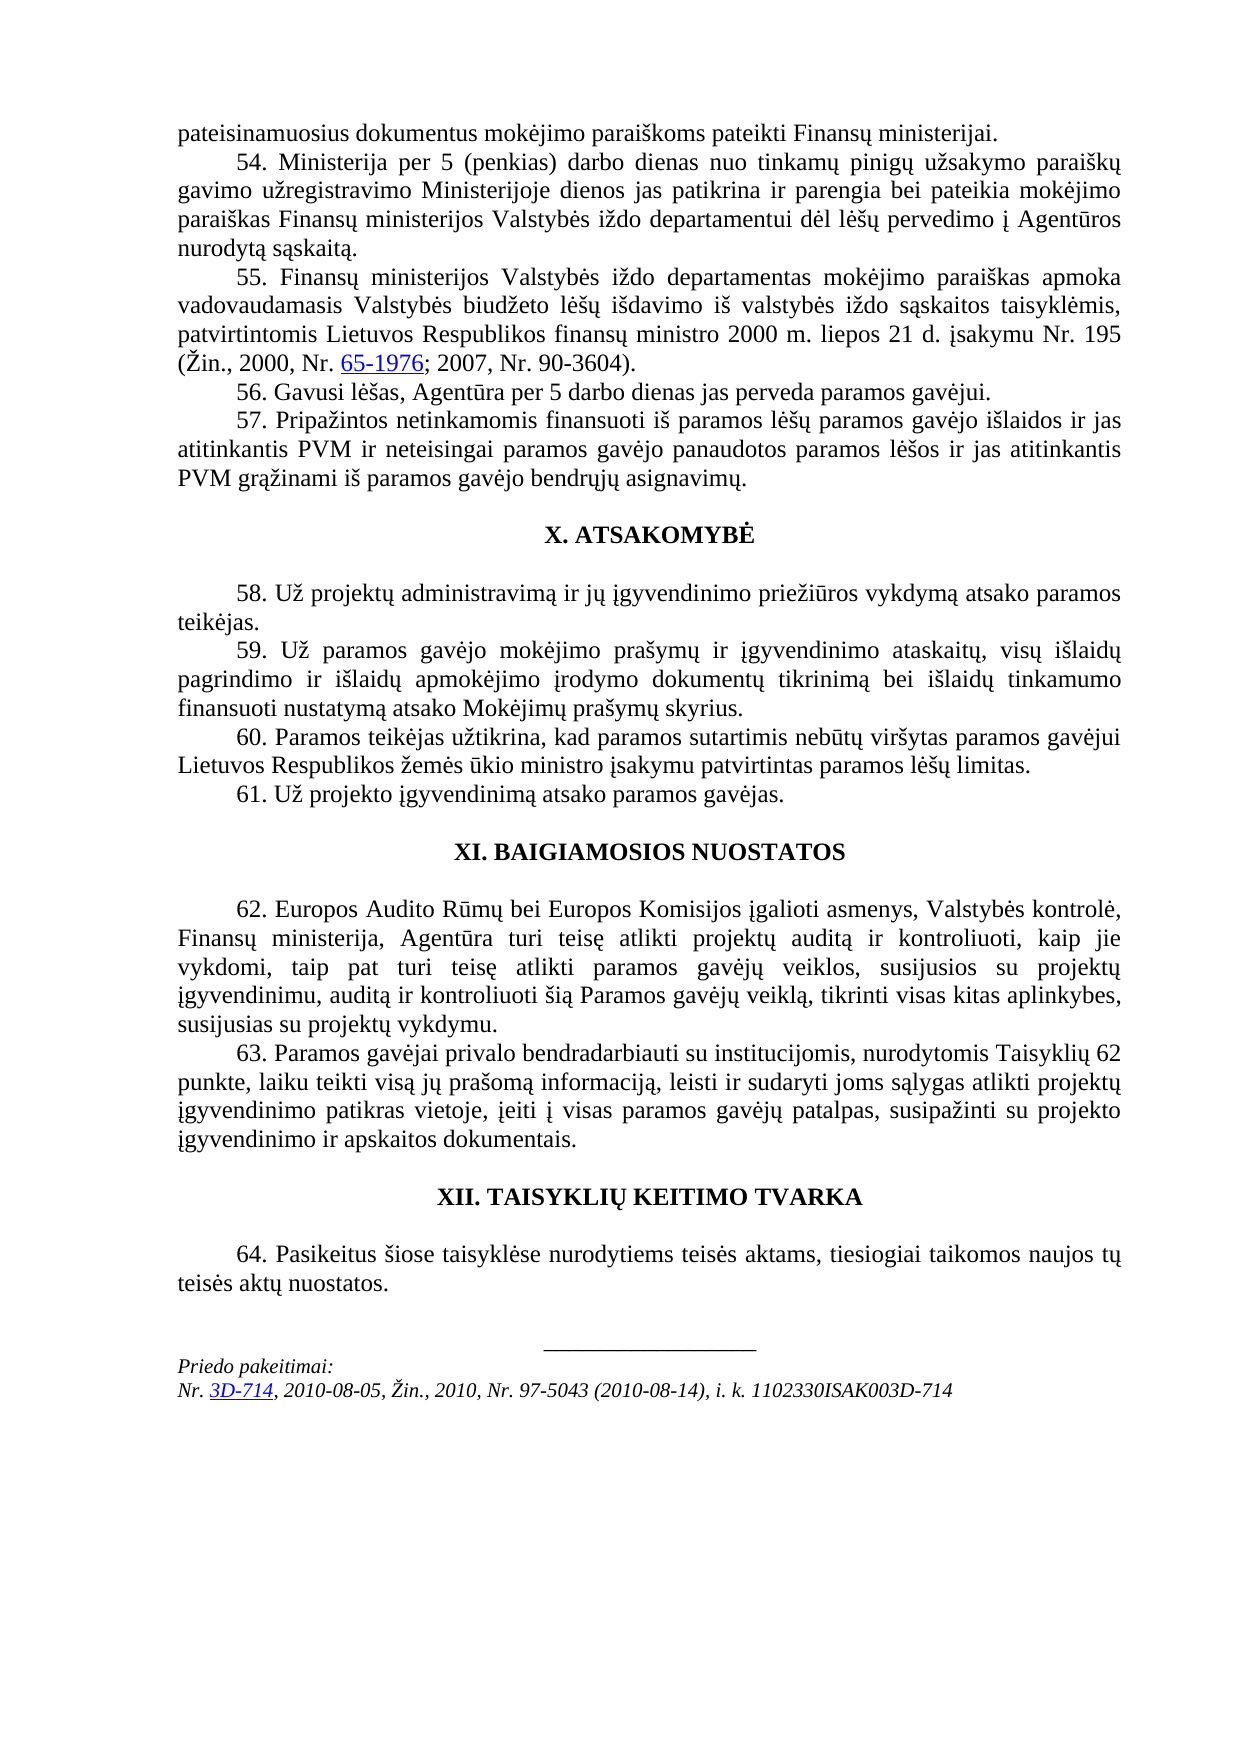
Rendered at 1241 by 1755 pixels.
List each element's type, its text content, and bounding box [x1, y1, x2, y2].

text 63. Paramos gavėjai privalo bendradarbiauti su institucijomis, nurodytomis Taisyklių 62 punkte, laiku teikti visą jų prašomą informaciją, leisti ir sudaryti joms sąlygas atlikti projektų įgyvendinimo patikras vietoje, įeiti į visas paramos gavėjų patalpas, susipažinti su projekto įgyvendinimo ir apskaitos dokumentais. [177, 1038, 1122, 1153]
text 62. Europos Audito Rūmų bei Europos Komisijos įgalioti asmenys, Valstybės kontrolė, Finansų ministerija, Agentūra turi teisę atlikti projektų auditą ir kontroliuoti, kaip jie vykdomi, taip pat turi teisę atlikti paramos gavėjų veiklos, susijusios su projektų įgyvendinimu, auditą ir kontroliuoti šią Paramos gavėjų veiklą, tikrinti visas kitas aplinkybes, susijusias su projektų vykdymu. [177, 894, 1122, 1038]
text Priedo pakeitimai: [177, 1354, 1122, 1378]
text _________________ [177, 1326, 1122, 1354]
text 54. Ministerija per 5 (penkias) darbo dienas nuo tinkamų pinigų užsakymo paraiškų gavimo užregistravimo Ministerijoje dienos jas patikrina ir parengia bei pateikia mokėjimo paraiškas Finansų ministerijos Valstybės iždo departamentui dėl lėšų pervedimo į Agentūros nurodytą sąskaitą. [177, 147, 1122, 262]
text 61. Už projekto įgyvendinimą atsako paramos gavėjas. [177, 779, 1122, 808]
text XI. BAIGIAMOSIOS NUOSTATOS [177, 837, 1122, 866]
text X. ATSAKOMYBĖ [177, 521, 1122, 549]
text 57. Pripažintos netinkamomis finansuoti iš paramos lėšų paramos gavėjo išlaidos ir jas atitinkantis PVM ir neteisingai paramos gavėjo panaudotos paramos lėšos ir jas atitinkantis PVM grąžinami iš paramos gavėjo bendrųjų asignavimų. [177, 406, 1122, 492]
text pateisinamuosius dokumentus mokėjimo paraiškoms pateikti Finansų ministerijai. [177, 118, 1122, 147]
text 59. Už paramos gavėjo mokėjimo prašymų ir įgyvendinimo ataskaitų, visų išlaidų pagrindimo ir išlaidų apmokėjimo įrodymo dokumentų tikrinimą bei išlaidų tinkamumo finansuoti nustatymą atsako Mokėjimų prašymų skyrius. [177, 636, 1122, 722]
text 55. Finansų ministerijos Valstybės iždo departamentas mokėjimo paraiškas apmoka vadovaudamasis Valstybės biudžeto lėšų išdavimo iš valstybės iždo sąskaitos taisyklėmis, patvirtintomis Lietuvos Respublikos finansų ministro 2000 m. liepos 21 d. įsakymu Nr. 195 (Žin., 2000, Nr. 65-1976; 2007, Nr. 90-3604). [177, 262, 1122, 377]
text 56. Gavusi lėšas, Agentūra per 5 darbo dienas jas perveda paramos gavėjui. [177, 377, 1122, 406]
text 64. Pasikeitus šiose taisyklėse nurodytiems teisės aktams, tiesiogiai taikomos naujos tų teisės aktų nuostatos. [177, 1239, 1122, 1297]
text Nr. 3D-714, 2010-08-05, Žin., 2010, Nr. 97-5043 (2010-08-14), i. k. 1102330ISAK003D-714 [177, 1378, 1122, 1402]
text XII. TAISYKLIŲ KEITIMO TVARKA [177, 1182, 1122, 1211]
text 60. Paramos teikėjas užtikrina, kad paramos sutartimis nebūtų viršytas paramos gavėjui Lietuvos Respublikos žemės ūkio ministro įsakymu patvirtintas paramos lėšų limitas. [177, 722, 1122, 779]
text 58. Už projektų administravimą ir jų įgyvendinimo priežiūros vykdymą atsako paramos teikėjas. [177, 578, 1122, 636]
